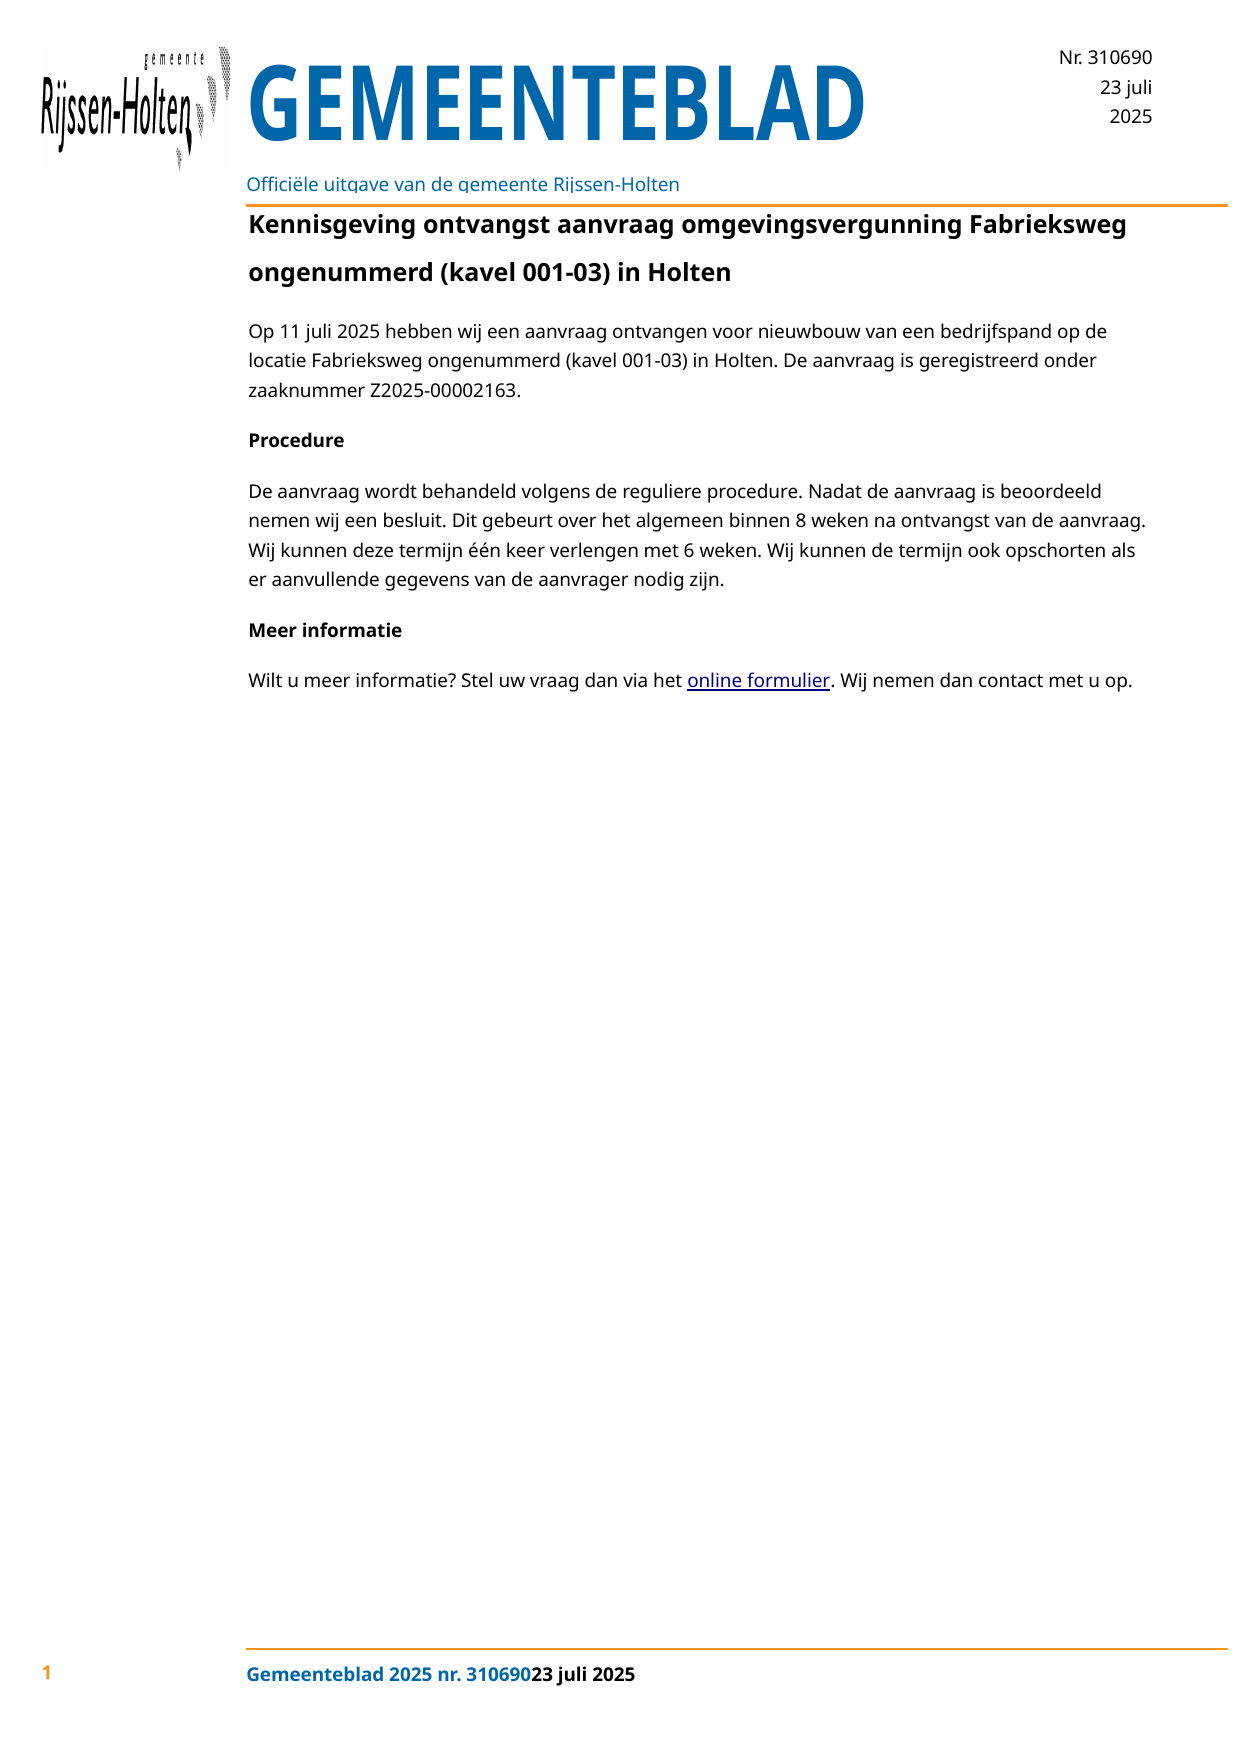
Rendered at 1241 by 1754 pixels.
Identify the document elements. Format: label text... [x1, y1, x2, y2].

text Kennisgeving ontvangst aanvraag omgevingsvergunning Fabrieksweg ongenummerd (kavel 001-03) in Holten [248, 207, 1152, 288]
text Wilt u meer informatie? Stel uw vraag dan via het online formulier. Wij nemen dan contact met u op. [248, 667, 1152, 693]
text De aanvraag wordt behandeld volgens de reguliere procedure. Nadat de aanvraag is beoordeeld nemen wij een besluit. Dit gebeurt over het algemeen binnen 8 weken na ontvangst van de aanvraag. Wij kunnen deze termijn één keer verlengen met 6 weken. Wij kunnen de termijn ook opschorten als er aanvullende gegevens van de aanvrager nodig zijn. [248, 478, 1152, 592]
picture [41, 47, 231, 172]
text Meer informatie [248, 617, 1152, 643]
text Op 11 juli 2025 hebben wij een aanvraag ontvangen voor nieuwbouw van een bedrijfspand op de locatie Fabrieksweg ongenummerd (kavel 001-03) in Holten. De aanvraag is geregistreerd onder zaaknummer Z2025-00002163. [248, 318, 1152, 403]
text Procedure [248, 427, 1152, 453]
